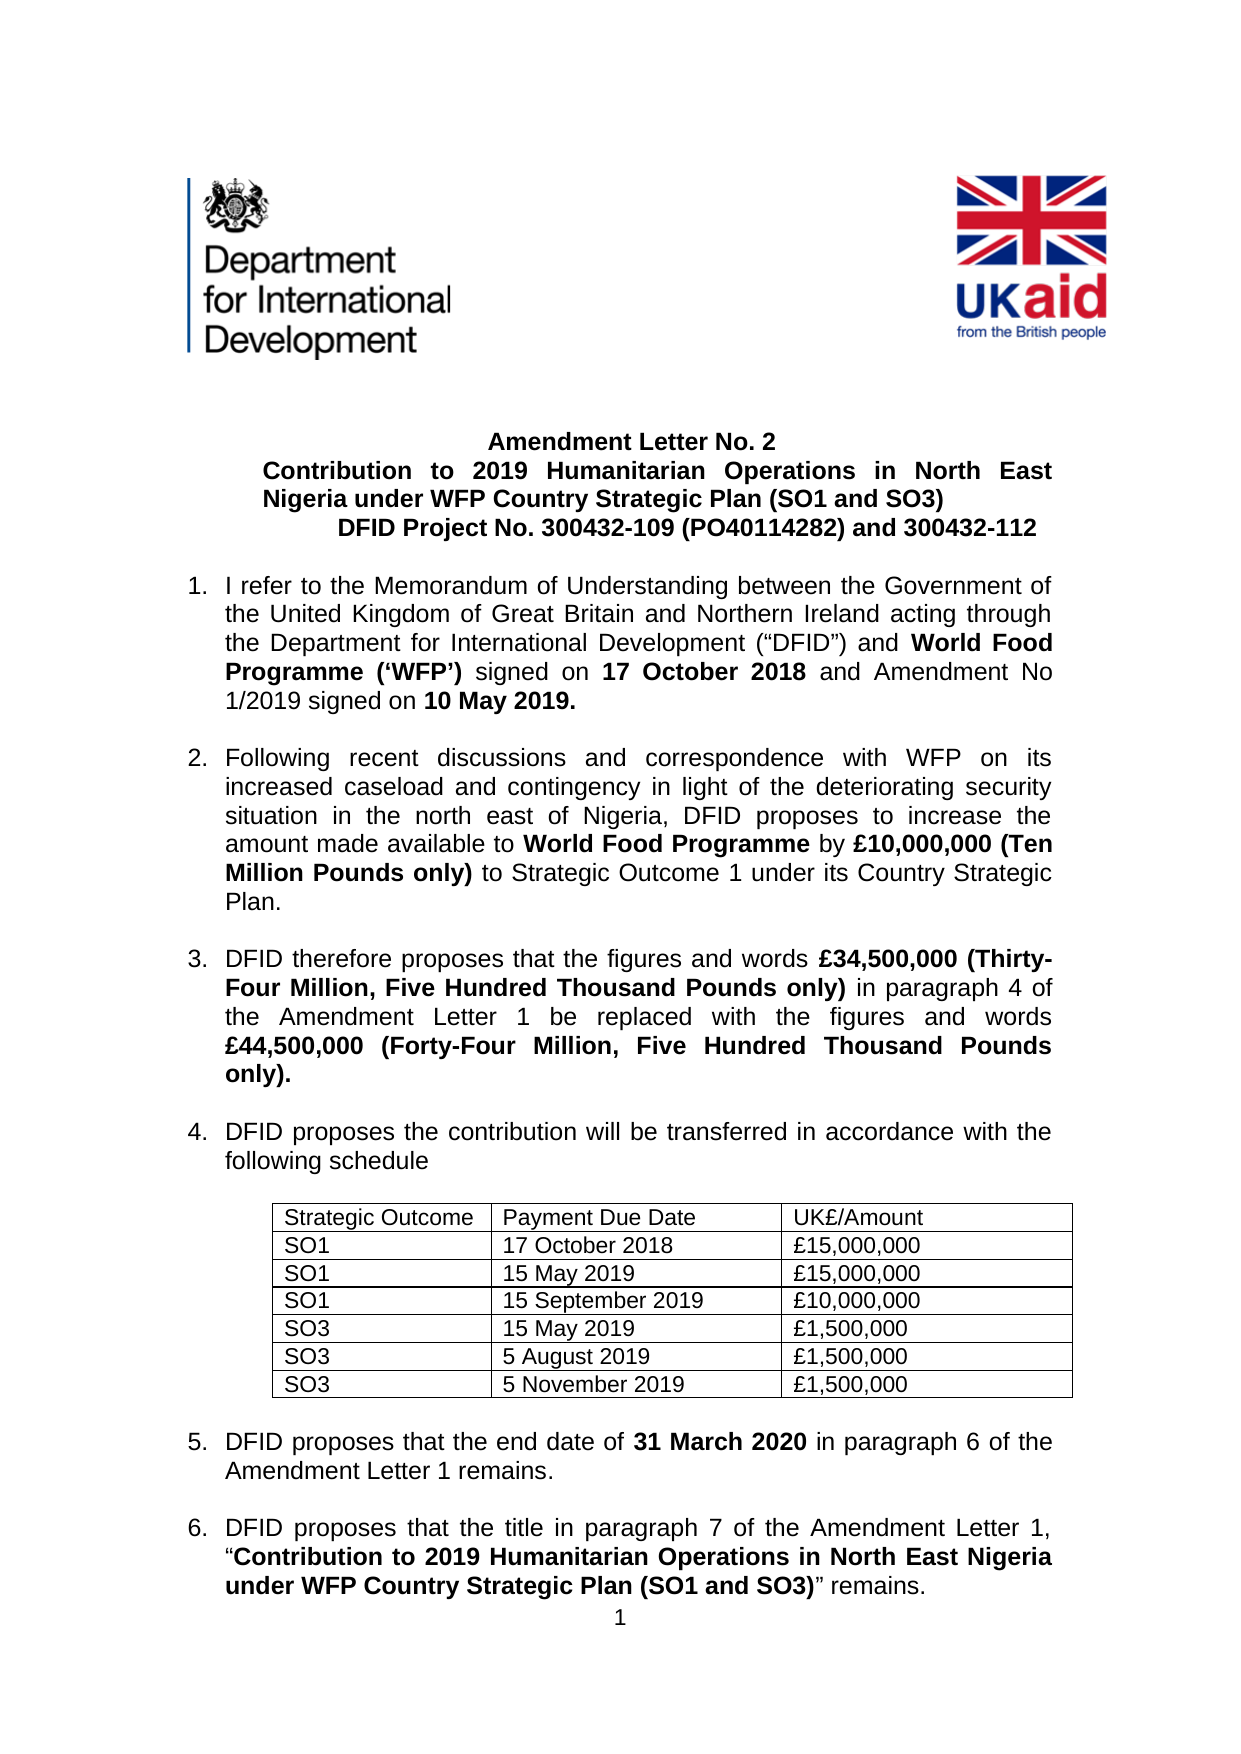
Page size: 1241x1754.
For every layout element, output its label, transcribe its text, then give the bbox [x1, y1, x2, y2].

table_cell 15 September 2019 [492, 1288, 781, 1314]
list DFID therefore proposes that the figures and words £34,500,000 (Thirty-Four Million, Five Hundred Thousand Pounds only) in paragraph 4 of the Amendment Letter 1 be replaced with the figures and words £44,500,000 (Forty-Four Million, Five Hundred Thousand Pounds only). [187, 944, 1053, 1088]
table_cell 5 August 2019 [492, 1343, 781, 1369]
text DFID Project No. 300432-109 (PO40114282) and 300432-112 [262, 513, 1053, 542]
table_cell SO3 [273, 1315, 491, 1342]
table_cell £1,500,000 [782, 1371, 1072, 1397]
table_cell 15 May 2019 [492, 1260, 781, 1286]
table_header Strategic Outcome [273, 1204, 491, 1231]
table_cell £15,000,000 [782, 1260, 1072, 1286]
table_cell SO3 [273, 1343, 491, 1369]
table_cell 17 October 2018 [492, 1232, 781, 1259]
table_header UK£/Amount [782, 1204, 1072, 1231]
table_cell SO1 [273, 1288, 491, 1314]
table_cell 5 November 2019 [492, 1371, 781, 1397]
table_cell 15 May 2019 [492, 1315, 781, 1342]
table_cell SO3 [273, 1371, 491, 1397]
text Amendment Letter No. 2 [187, 427, 1053, 456]
table_header Payment Due Date [492, 1204, 781, 1231]
list I refer to the Memorandum of Understanding between the Government of the United Kingdom of Great Britain and Northern Ireland acting through the Department for International Development (“DFID”) and World Food Programme (‘WFP’) signed on 17 October 2018 and Amendment No 1/2019 signed on 10 May 2019. [187, 571, 1053, 714]
table_cell £10,000,000 [782, 1288, 1072, 1314]
table_cell £15,000,000 [782, 1232, 1072, 1259]
list DFID proposes the contribution will be transferred in accordance with the following schedule [187, 1117, 1053, 1174]
table_cell SO1 [273, 1260, 491, 1286]
table_cell SO1 [273, 1232, 491, 1259]
text Contribution to 2019 Humanitarian Operations in North East Nigeria under WFP Country Strategic Plan (SO1 and SO3) [262, 456, 1053, 513]
list Following recent discussions and correspondence with WFP on its increased caseload and contingency in light of the deteriorating security situation in the north east of Nigeria, DFID proposes to increase the amount made available to World Food Programme by £10,000,000 (Ten Million Pounds only) to Strategic Outcome 1 under its Country Strategic Plan. [187, 743, 1053, 916]
list DFID proposes that the end date of 31 March 2020 in paragraph 6 of the Amendment Letter 1 remains. [187, 1427, 1053, 1484]
table_cell £1,500,000 [782, 1315, 1072, 1342]
list DFID proposes that the title in paragraph 7 of the Amendment Letter 1, “Contribution to 2019 Humanitarian Operations in North East Nigeria under WFP Country Strategic Plan (SO1 and SO3)” remains. [187, 1513, 1053, 1599]
table_cell £1,500,000 [782, 1343, 1072, 1369]
